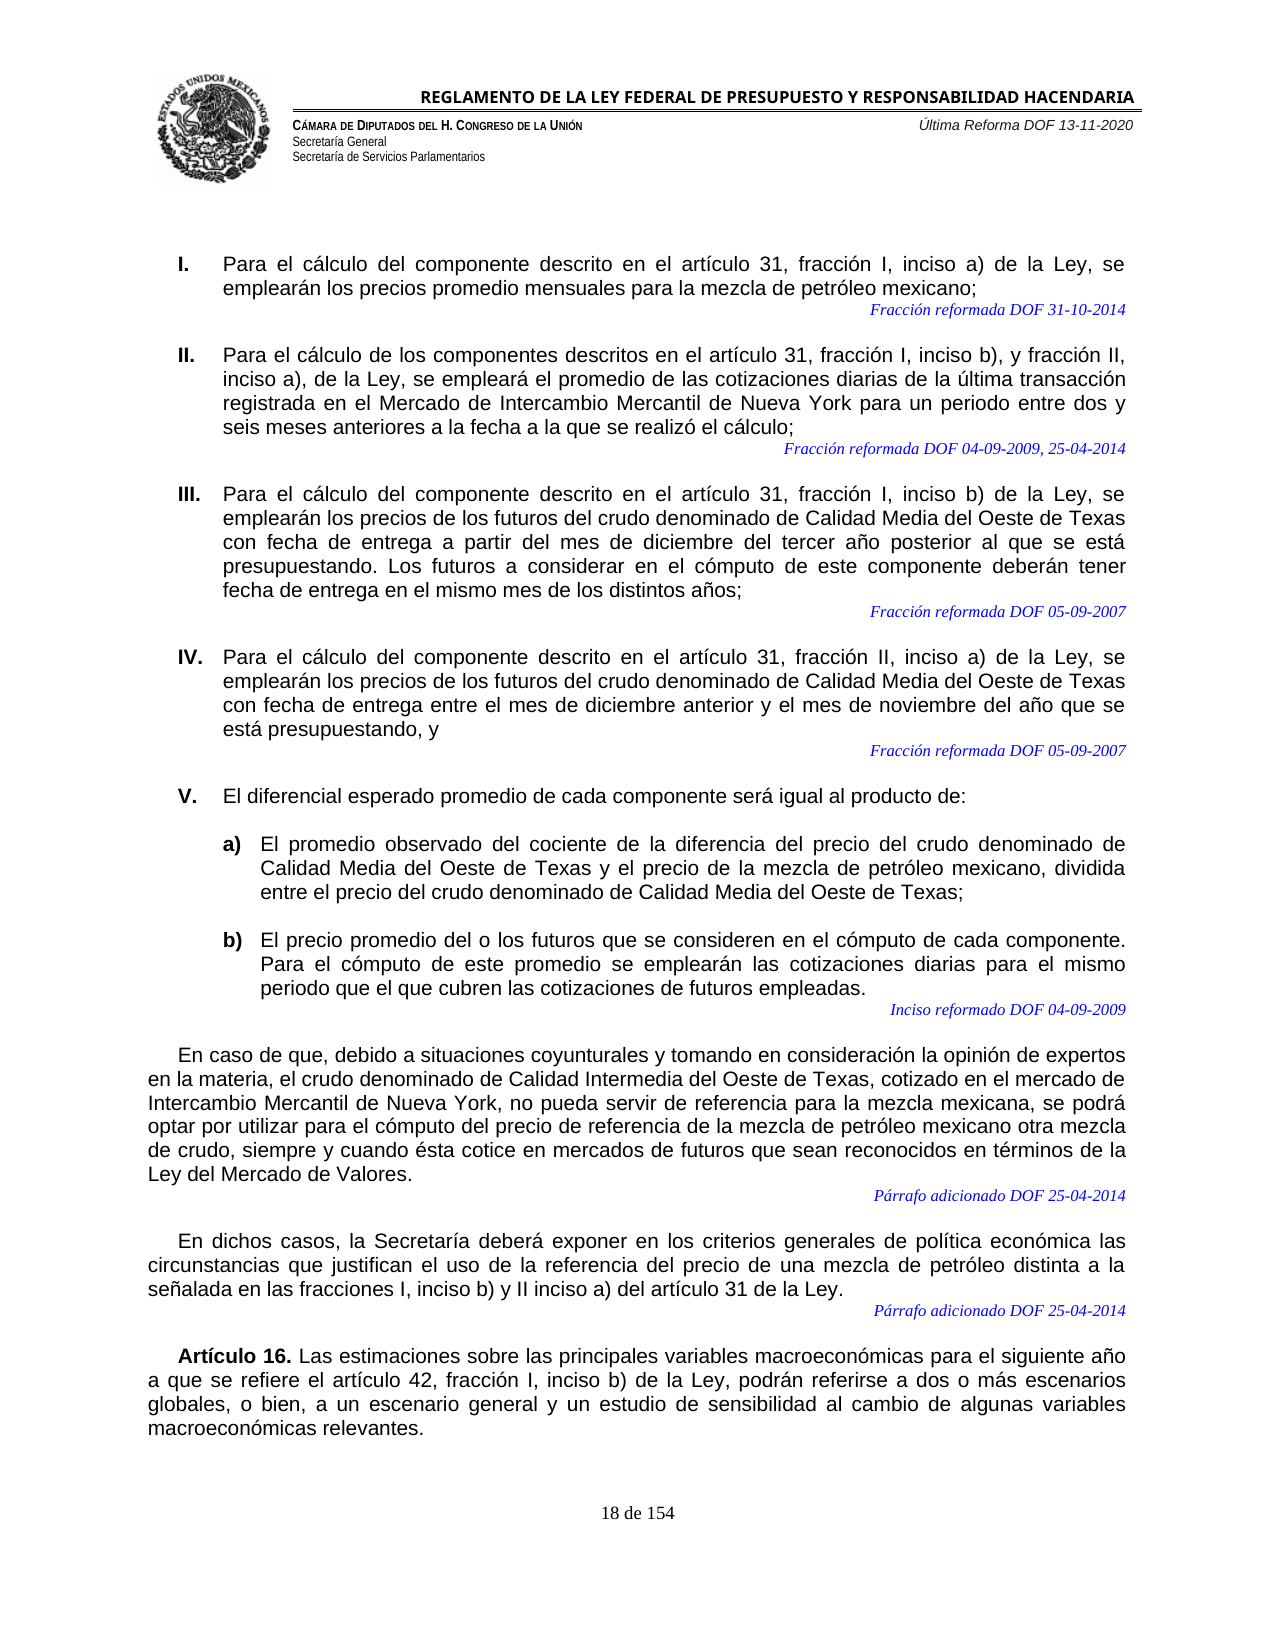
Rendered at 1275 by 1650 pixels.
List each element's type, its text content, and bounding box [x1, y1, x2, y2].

text Fracción reformada DOF 05-09-2007 [148, 602, 1127, 621]
text I. Para el cálculo del componente descrito en el artículo 31, fracción I, inciso a) de la Ley, se emplearán los precios promedio mensuales para la mezcla de petróleo mexicano; [178, 252, 1127, 300]
text En caso de que, debido a situaciones coyunturales y tomando en consideración la opinión de expertos en la materia, el crudo denominado de Calidad Intermedia del Oeste de Texas, cotizado en el mercado de Intercambio Mercantil de Nueva York, no pueda servir de referencia para la mezcla mexicana, se podrá optar por utilizar para el cómputo del precio de referencia de la mezcla de petróleo mexicano otra mezcla de crudo, siempre y cuando ésta cotice en mercados de futuros que sean reconocidos en términos de la Ley del Mercado de Valores. [148, 1042, 1127, 1186]
text b) El precio promedio del o los futuros que se consideren en el cómputo de cada componente. Para el cómputo de este promedio se emplearán las cotizaciones diarias para el mismo periodo que el que cubren las cotizaciones de futuros empleadas. [223, 927, 1127, 999]
text Fracción reformada DOF 31-10-2014 [148, 300, 1127, 319]
text II. Para el cálculo de los componentes descritos en el artículo 31, fracción I, inciso b), y fracción II, inciso a), de la Ley, se empleará el promedio de las cotizaciones diarias de la última transacción registrada en el Mercado de Intercambio Mercantil de Nueva York para un periodo entre dos y seis meses anteriores a la fecha a la que se realizó el cálculo; [178, 343, 1127, 439]
text III. Para el cálculo del componente descrito en el artículo 31, fracción I, inciso b) de la Ley, se emplearán los precios de los futuros del crudo denominado de Calidad Media del Oeste de Texas con fecha de entrega a partir del mes de diciembre del tercer año posterior al que se está presupuestando. Los futuros a considerar en el cómputo de este componente deberán tener fecha de entrega en el mismo mes de los distintos años; [178, 482, 1127, 602]
text IV. Para el cálculo del componente descrito en el artículo 31, fracción II, inciso a) de la Ley, se emplearán los precios de los futuros del crudo denominado de Calidad Media del Oeste de Texas con fecha de entrega entre el mes de diciembre anterior y el mes de noviembre del año que se está presupuestando, y [178, 645, 1127, 741]
text a) El promedio observado del cociente de la diferencia del precio del crudo denominado de Calidad Media del Oeste de Texas y el precio de la mezcla de petróleo mexicano, dividida entre el precio del crudo denominado de Calidad Media del Oeste de Texas; [223, 832, 1127, 903]
text Párrafo adicionado DOF 25-04-2014 [148, 1301, 1127, 1320]
text Fracción reformada DOF 04-09-2009, 25-04-2014 [148, 439, 1127, 458]
text Fracción reformada DOF 05-09-2007 [148, 741, 1127, 760]
text Inciso reformado DOF 04-09-2009 [148, 999, 1127, 1018]
text V. El diferencial esperado promedio de cada componente será igual al producto de: [178, 784, 1127, 808]
text Párrafo adicionado DOF 25-04-2014 [148, 1186, 1127, 1205]
text En dichos casos, la Secretaría deberá exponer en los criterios generales de política económica las circunstancias que justifican el uso de la referencia del precio de una mezcla de petróleo distinta a la señalada en las fracciones I, inciso b) y II inciso a) del artículo 31 de la Ley. [148, 1229, 1127, 1301]
text Artículo 16. Las estimaciones sobre las principales variables macroeconómicas para el siguiente año a que se refiere el artículo 42, fracción I, inciso b) de la Ley, podrán referirse a dos o más escenarios globales, o bien, a un escenario general y un estudio de sensibilidad al cambio de algunas variables macroeconómicas relevantes. [148, 1344, 1127, 1440]
